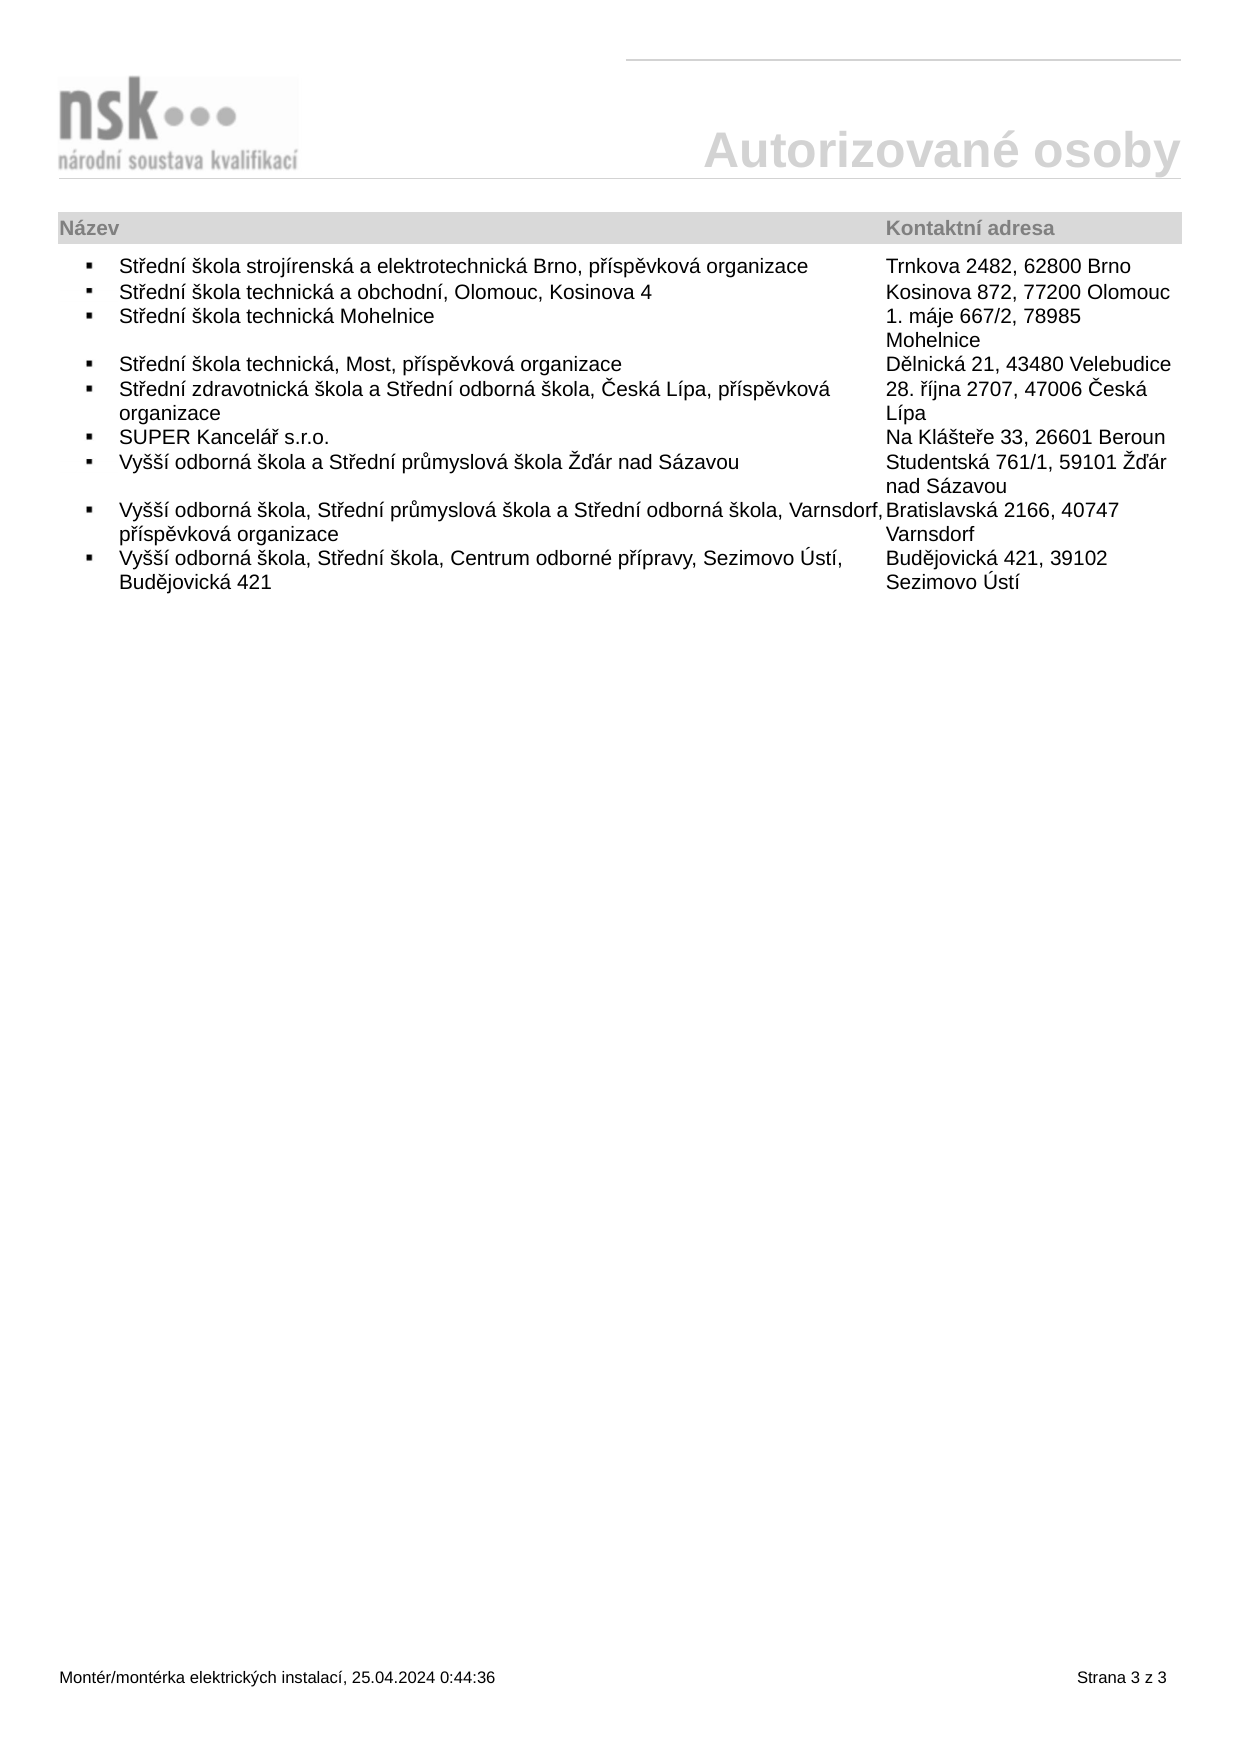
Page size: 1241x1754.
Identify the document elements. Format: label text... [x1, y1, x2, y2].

table_cell [626, 474, 860, 498]
table_cell [886, 196, 1167, 212]
table_cell [119, 1195, 481, 1428]
picture [59, 450, 119, 473]
table_cell Kontaktní adresa [886, 214, 1180, 242]
table_cell [886, 1428, 1167, 1659]
table_cell Střední škola technická, Most, příspěvková organizace [119, 351, 886, 377]
table_cell [59, 179, 1181, 196]
table_cell [1167, 244, 1181, 254]
table_cell [119, 474, 481, 498]
table_cell [59, 474, 119, 498]
table_cell SUPER Kancelář s.r.o. [119, 425, 886, 450]
table_cell [1167, 1659, 1181, 1695]
table_cell [481, 196, 617, 212]
table_cell [481, 1428, 617, 1659]
table_cell Vyšší odborná škola a Střední průmyslová škola Žďár nad Sázavou [119, 450, 886, 474]
table_cell [618, 172, 626, 178]
table_cell [618, 895, 626, 1195]
table_cell [119, 1428, 481, 1659]
picture [59, 254, 119, 278]
table_cell [626, 895, 860, 1195]
table_cell [59, 401, 119, 424]
table_cell [860, 329, 886, 351]
table_cell Vyšší odborná škola, Střední průmyslová škola a Střední odborná škola, Varnsdorf, příspěvková organizace [119, 498, 886, 546]
table_cell [59, 595, 119, 895]
table_cell [119, 172, 481, 178]
table_cell [626, 595, 860, 895]
picture [59, 351, 119, 401]
table_cell 1. máje 667/2, 78985 Mohelnice [886, 304, 1181, 351]
table_cell [1167, 595, 1181, 895]
table_cell [626, 1428, 860, 1659]
table_cell [618, 244, 626, 254]
table_cell 28. října 2707, 47006 Česká Lípa [886, 377, 1181, 425]
table_cell [481, 172, 617, 178]
table_cell [626, 329, 860, 351]
table_cell [860, 1428, 886, 1659]
picture [59, 498, 119, 522]
table_cell Montér/montérka elektrických instalací, 25.04.2024 0:44:36 [59, 1659, 860, 1695]
table_cell [481, 595, 617, 895]
table_cell [860, 196, 886, 212]
table_cell [626, 1195, 860, 1428]
table_cell [860, 474, 886, 498]
table_cell [59, 1428, 119, 1659]
table_cell [626, 196, 860, 212]
table_cell [481, 474, 617, 498]
table_cell Střední škola strojírenská a elektrotechnická Brno, příspěvková organizace [119, 254, 886, 279]
table_cell Název [60, 214, 885, 242]
table_cell [59, 172, 119, 178]
table_cell [618, 1195, 626, 1428]
table_cell [860, 595, 886, 895]
picture [59, 279, 119, 302]
table_cell [618, 595, 626, 895]
table_cell [59, 895, 119, 1195]
table_cell [860, 244, 886, 254]
table_cell [59, 1195, 119, 1428]
table_cell [481, 1195, 617, 1428]
table_cell [1167, 1195, 1181, 1428]
table_cell Trnkova 2482, 62800 Brno [886, 254, 1181, 279]
table_cell [618, 329, 626, 351]
table_cell Budějovická 421, 39102 Sezimovo Ústí [886, 546, 1181, 595]
table_cell [886, 595, 1167, 895]
table_cell Autorizované osoby [626, 61, 1181, 178]
table_cell Vyšší odborná škola, Střední škola, Centrum odborné přípravy, Sezimovo Ústí, Budějovická 421 [119, 546, 886, 595]
table_cell [886, 244, 1167, 254]
table_cell [618, 1428, 626, 1659]
table_cell [860, 895, 886, 1195]
table_cell Střední škola technická a obchodní, Olomouc, Kosinova 4 [119, 280, 886, 303]
picture [59, 303, 119, 328]
table_cell [481, 329, 617, 351]
table_cell [481, 895, 617, 1195]
table_cell [59, 522, 119, 546]
picture [57, 59, 619, 172]
table_cell [119, 244, 481, 254]
table_cell [886, 895, 1167, 1195]
picture [59, 424, 119, 449]
table_cell Střední škola technická Mohelnice [119, 304, 886, 329]
table_cell [1167, 895, 1181, 1195]
table_cell [626, 244, 860, 254]
table_cell [481, 244, 617, 254]
table_cell Střední zdravotnická škola a Střední odborná škola, Česká Lípa, příspěvková organizace [119, 377, 886, 425]
table_cell [119, 329, 481, 351]
table_cell Strana 3 z 3 [860, 1659, 1167, 1695]
picture [59, 546, 119, 570]
table_cell [59, 329, 119, 351]
table_cell Bratislavská 2166, 40747 Varnsdorf [886, 498, 1181, 546]
table_cell [1167, 1428, 1181, 1659]
table_cell [886, 1195, 1167, 1428]
table_cell [119, 595, 481, 895]
table_cell Dělnická 21, 43480 Velebudice [886, 351, 1181, 377]
table_cell [59, 570, 119, 595]
table_cell [119, 196, 481, 212]
table_cell [860, 1195, 886, 1428]
table_cell [59, 196, 119, 212]
table_cell [119, 895, 481, 1195]
table_cell Kosinova 872, 77200 Olomouc [886, 280, 1181, 303]
table_cell [59, 244, 119, 254]
table_cell [618, 474, 626, 498]
table_cell [618, 196, 626, 212]
table_cell Studentská 761/1, 59101 Žďár nad Sázavou [886, 450, 1181, 498]
table_cell [619, 59, 626, 172]
table_cell Na Klášteře 33, 26601 Beroun [886, 425, 1181, 450]
table_cell [1167, 196, 1181, 212]
